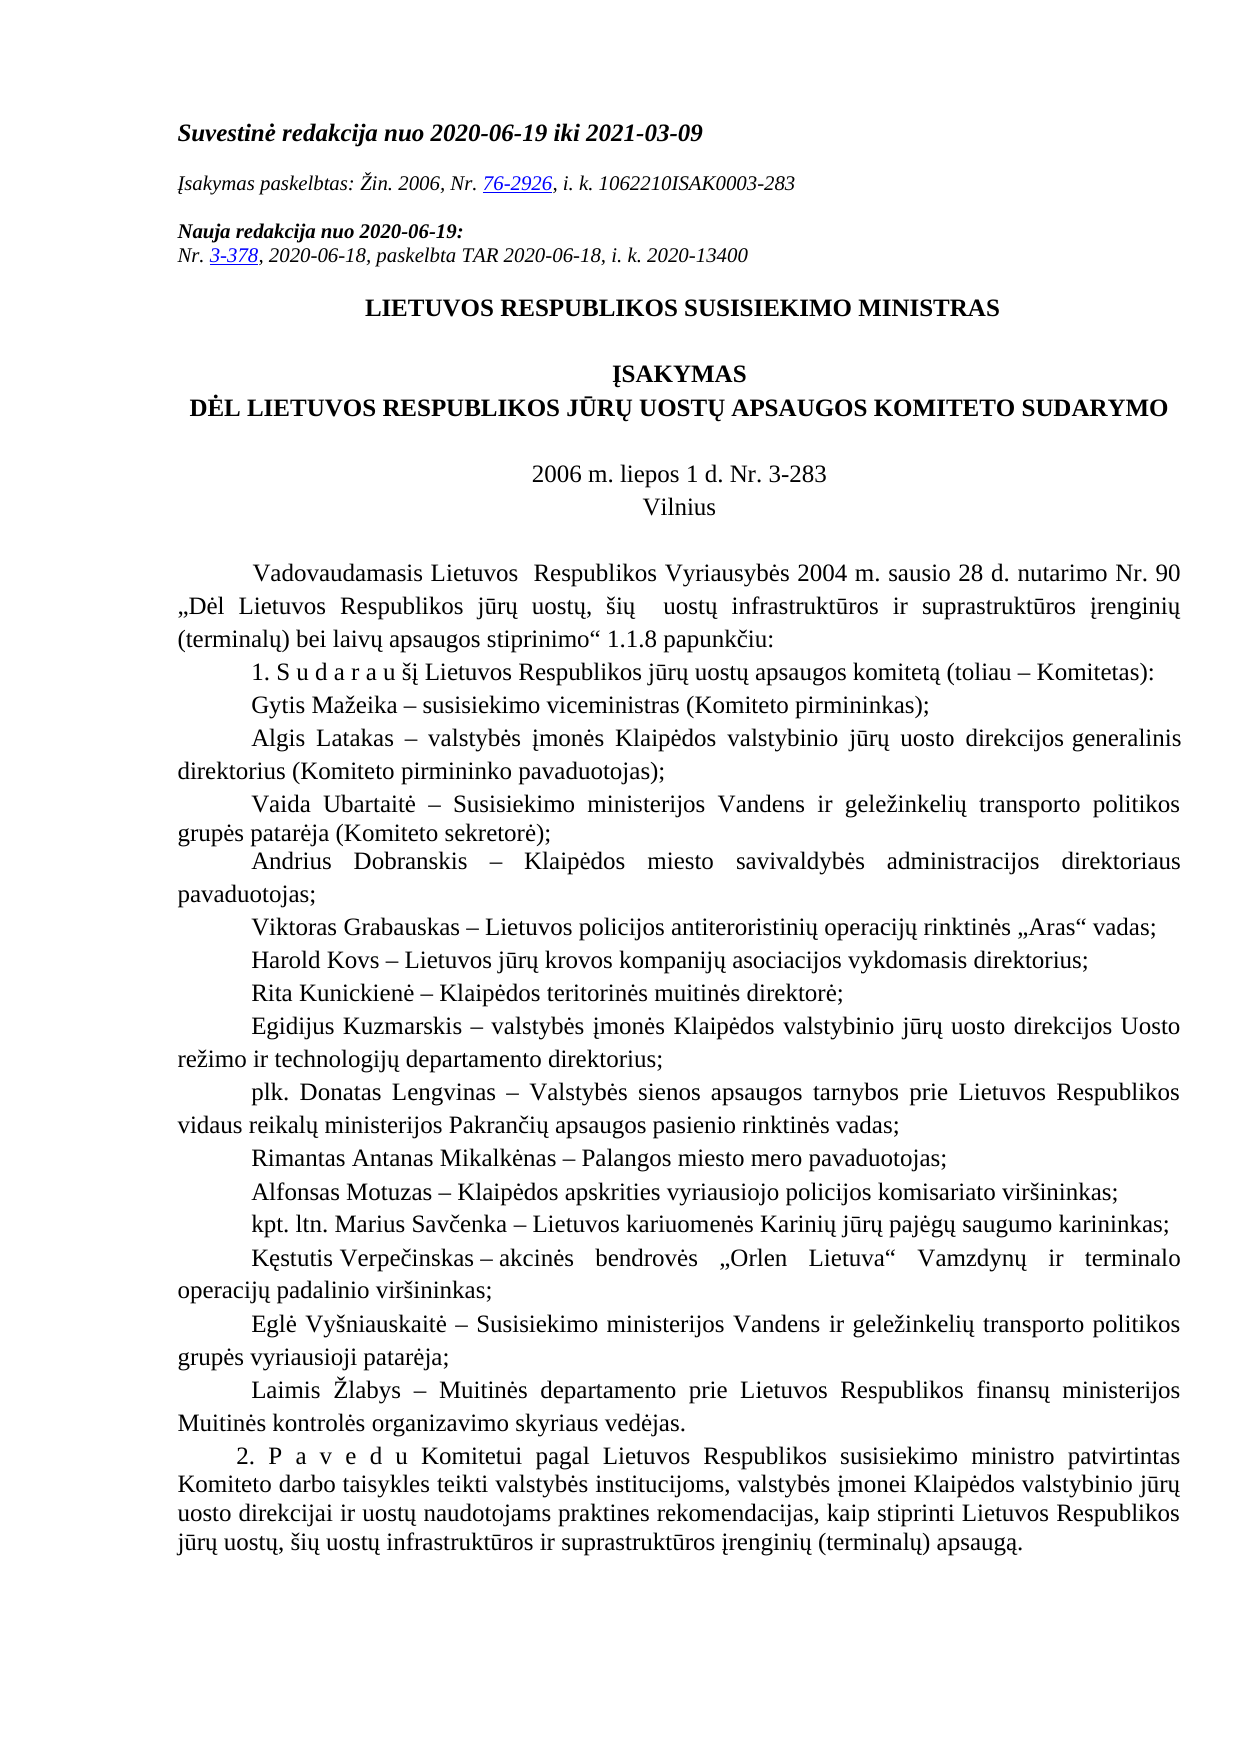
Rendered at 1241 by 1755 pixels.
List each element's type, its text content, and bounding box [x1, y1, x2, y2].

text 2006 m. liepos 1 d. Nr. 3-283 Vilnius [177, 459, 1181, 520]
text Įsakymas paskelbtas: Žin. 2006, Nr. 76-2926, i. k. 1062210ISAK0003-283 [177, 171, 1181, 195]
text Laimis Žlabys – Muitinės departamento prie Lietuvos Respublikos finansų ministerijos Muitinės kontrolės organizavimo skyriaus vedėjas. [177, 1375, 1181, 1436]
text Rimantas Antanas Mikalkėnas – Palangos miesto mero pavaduotojas; [177, 1143, 1181, 1172]
text Alfonsas Motuzas – Klaipėdos apskrities vyriausiojo policijos komisariato viršininkas; [177, 1177, 1181, 1205]
text 2. P a v e d u Komitetui pagal Lietuvos Respublikos susisiekimo ministro patvirtintas Komiteto darbo taisykles teikti valstybės institucijoms, valstybės įmonei Klaipėdos valstybinio jūrų uosto direkcijai ir uostų naudotojams praktines rekomendacijas, kaip stiprinti Lietuvos Respublikos jūrų uostų, šių uostų infrastruktūros ir suprastruktūros įrenginių (terminalų) apsaugą. [177, 1441, 1181, 1556]
text kpt. ltn. Marius Savčenka – Lietuvos kariuomenės Karinių jūrų pajėgų saugumo karininkas; [177, 1209, 1181, 1238]
text Eglė Vyšniauskaitė – Susisiekimo ministerijos Vandens ir geležinkelių transporto politikos grupės vyriausioji patarėja; [177, 1309, 1181, 1370]
text Nauja redakcija nuo 2020-06-19: [177, 219, 1181, 243]
text Egidijus Kuzmarskis – valstybės įmonės Klaipėdos valstybinio jūrų uosto direkcijos Uosto režimo ir technologijų departamento direktorius; [177, 1011, 1181, 1073]
text Viktoras Grabauskas – Lietuvos policijos antiteroristinių operacijų rinktinės „Aras“ vadas; [177, 912, 1181, 941]
text ĮSAKYMAS [177, 359, 1181, 388]
text Suvestinė redakcija nuo 2020-06-19 iki 2021-03-09 [177, 118, 1181, 147]
text plk. Donatas Lengvinas – Valstybės sienos apsaugos tarnybos prie Lietuvos Respublikos vidaus reikalų ministerijos Pakrančių apsaugos pasienio rinktinės vadas; [177, 1077, 1181, 1139]
text Vaida Ubartaitė – Susisiekimo ministerijos Vandens ir geležinkelių transporto politikos grupės patarėja (Komiteto sekretorė); [177, 789, 1181, 846]
text 1. S u d a r a u šį Lietuvos Respublikos jūrų uostų apsaugos komitetą (toliau – Komitetas): [177, 657, 1181, 686]
text Vadovaudamasis Lietuvos Respublikos Vyriausybės 2004 m. sausio 28 d. nutarimo Nr. 90 „Dėl Lietuvos Respublikos jūrų uostų, šių uostų infrastruktūros ir suprastruktūros įrenginių (terminalų) bei laivų apsaugos stiprinimo“ 1.1.8 papunkčiu: [177, 558, 1181, 652]
text DĖL LIETUVOS RESPUBLIKOS JŪRŲ UOSTŲ APSAUGOS KOMITETO SUDARYMO [177, 393, 1181, 421]
text Andrius Dobranskis – Klaipėdos miesto savivaldybės administracijos direktoriaus pavaduotojas; [177, 846, 1181, 908]
text LIETUVOS RESPUBLIKOS SUSISIEKIMO MINISTRAS [177, 293, 1181, 322]
text Gytis Mažeika – susisiekimo viceministras (Komiteto pirmininkas); [177, 690, 1181, 718]
text Algis Latakas – valstybės įmonės Klaipėdos valstybinio jūrų uosto direkcijos generalinis direktorius (Komiteto pirmininko pavaduotojas); [177, 723, 1181, 784]
text Harold Kovs – Lietuvos jūrų krovos kompanijų asociacijos vykdomasis direktorius; [177, 945, 1181, 974]
text Kęstutis Verpečinskas – akcinės bendrovės „Orlen Lietuva“ Vamzdynų ir terminalo operacijų padalinio viršininkas; [177, 1243, 1181, 1304]
text Nr. 3-378, 2020-06-18, paskelbta TAR 2020-06-18, i. k. 2020-13400 [177, 243, 1181, 267]
text Rita Kunickienė – Klaipėdos teritorinės muitinės direktorė; [177, 978, 1181, 1007]
